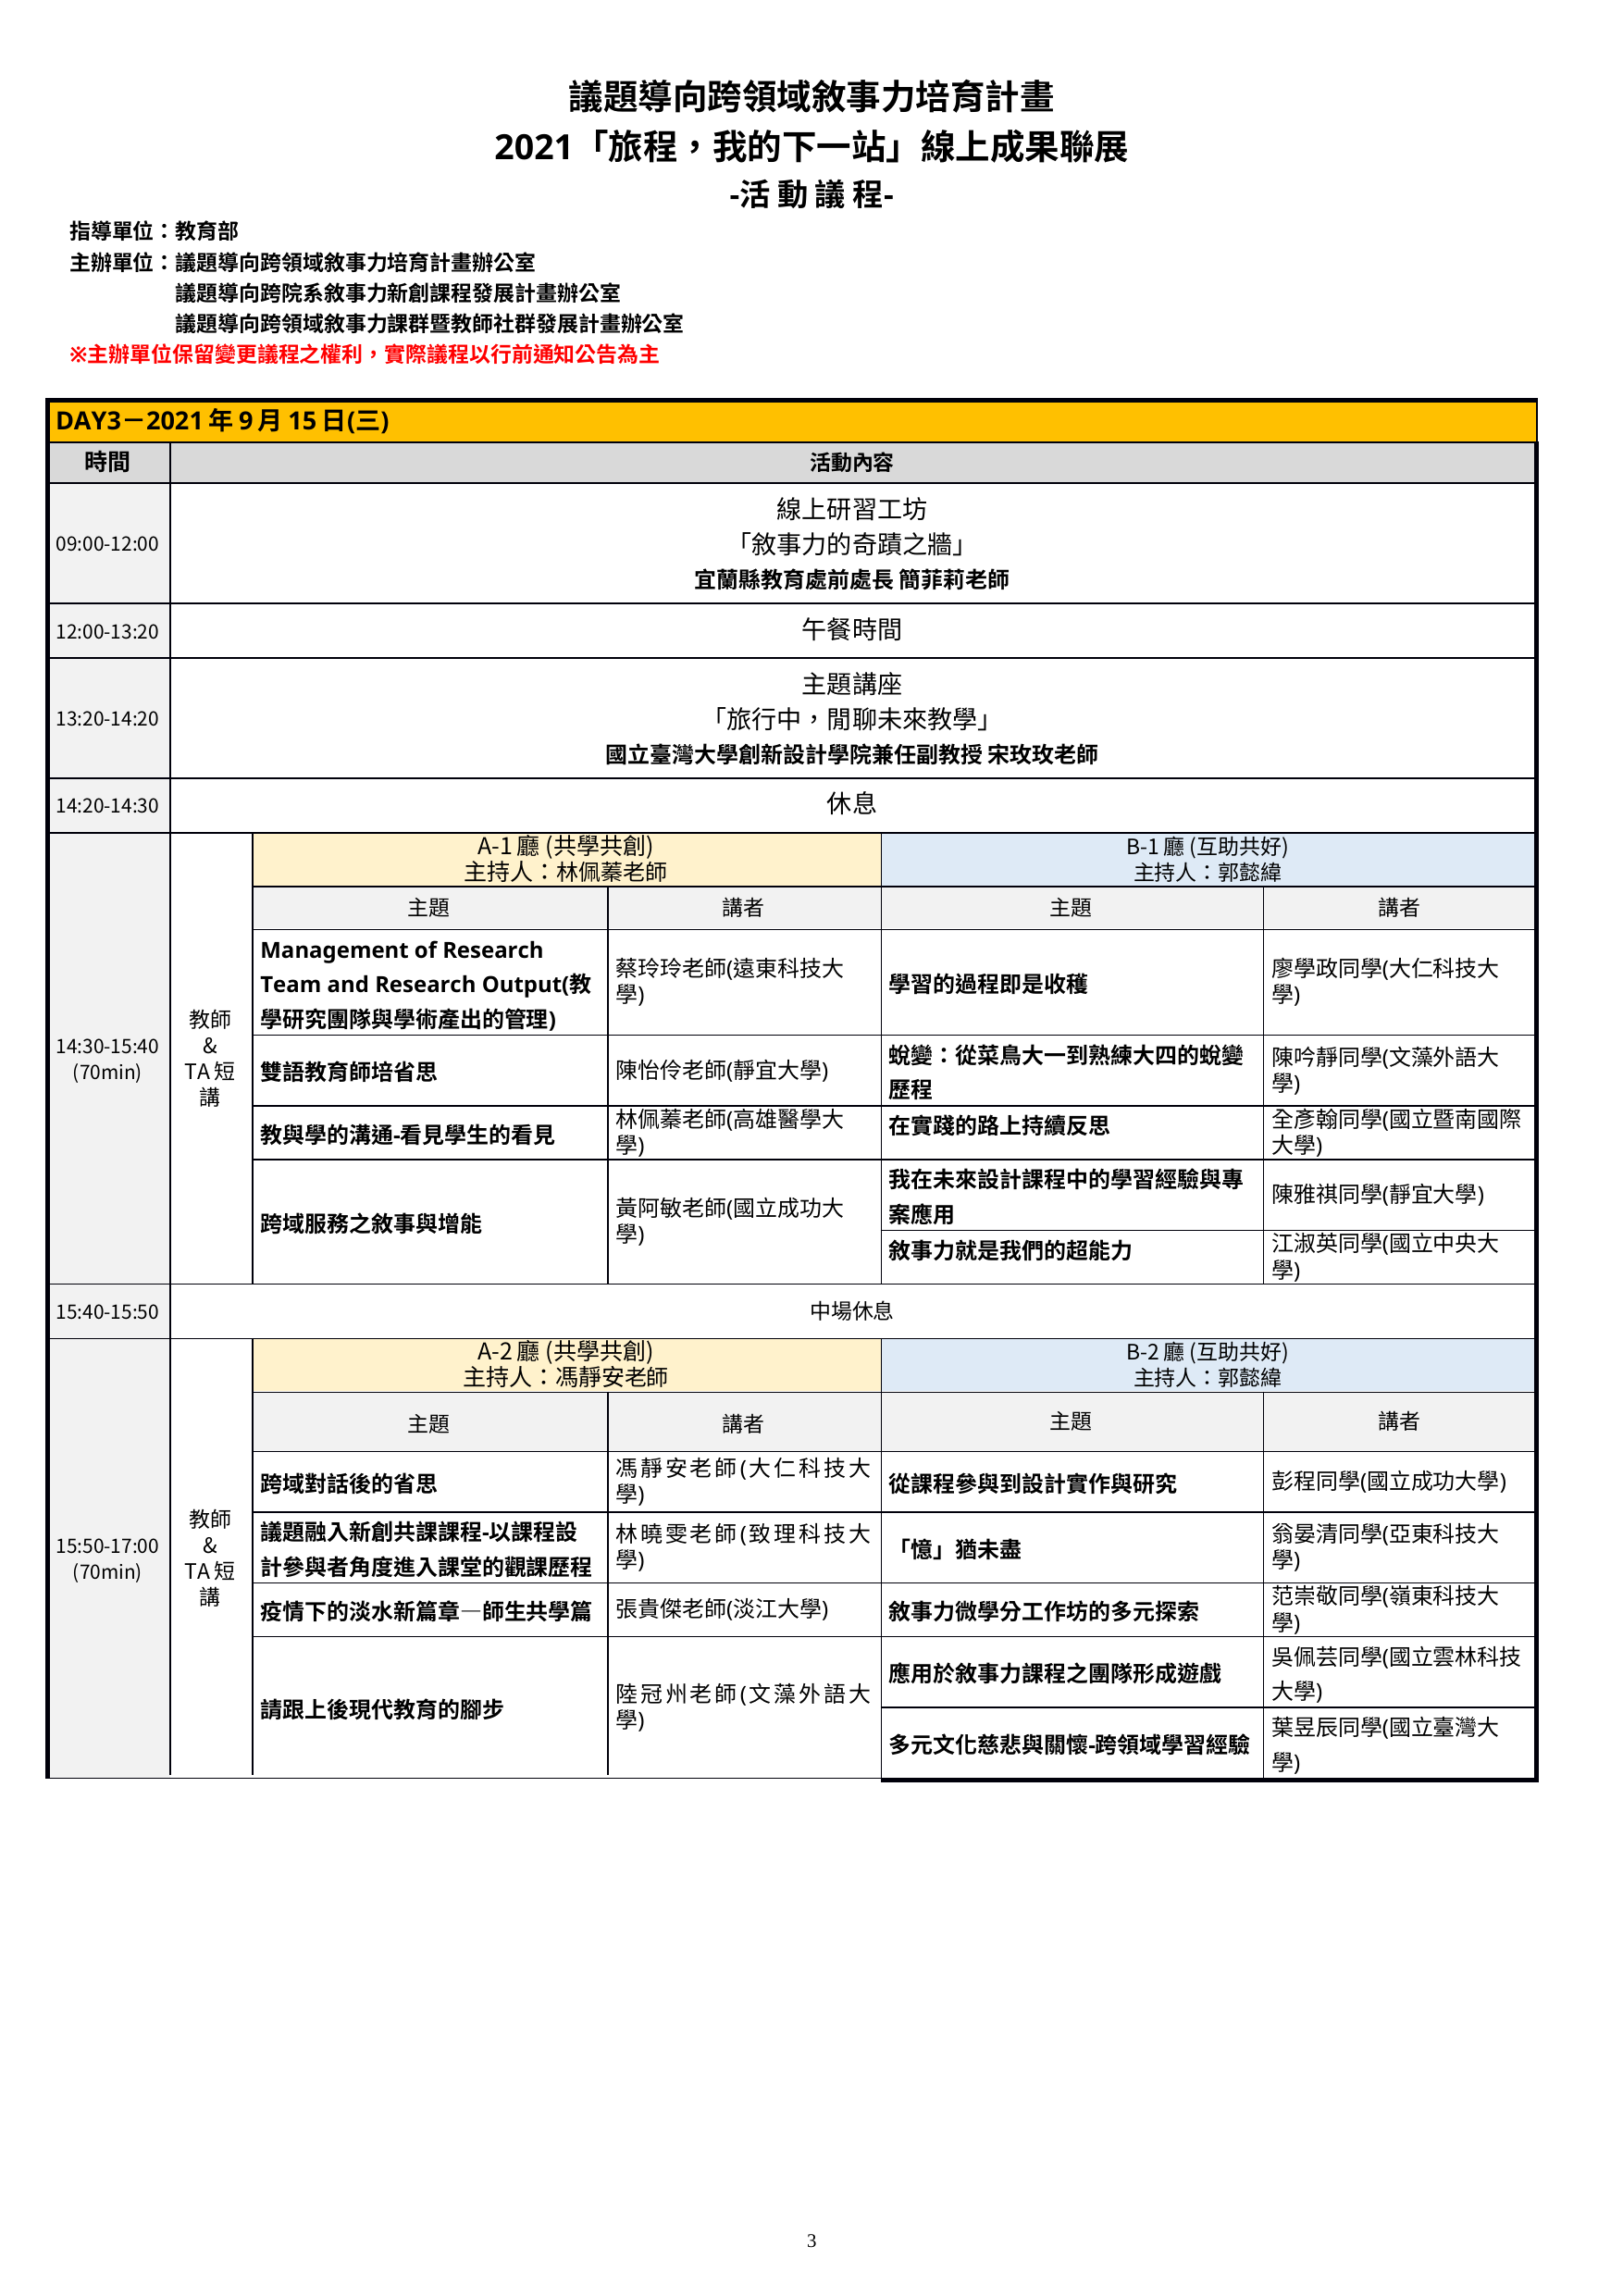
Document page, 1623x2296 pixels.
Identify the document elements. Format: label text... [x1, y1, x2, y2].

table_cell Management of Research Team and Research Output(教學研究團隊與學術產出的管理) [254, 930, 607, 1034]
table_cell 敘事力就是我們的超能力 [882, 1231, 1263, 1284]
table_cell 陳怡伶老師(靜宜大學) [609, 1036, 881, 1105]
table_cell A-2廳 (共學共創) 主持人：馮靜安老師 [254, 1339, 881, 1391]
table_cell 「憶」猶未盡 [882, 1513, 1263, 1582]
table_cell 14:30-15:40 (70min) [50, 834, 169, 1284]
table_cell 林曉雯老師(致理科技大學) [609, 1513, 881, 1582]
table_cell 時間 [50, 443, 169, 482]
table_cell 午餐時間 [171, 604, 1534, 657]
table_cell 張貴傑老師(淡江大學) [609, 1583, 881, 1636]
table_cell 陳吟靜同學(文藻外語大學) [1264, 1036, 1534, 1105]
table_cell 教與學的溝通-看見學生的看見 [254, 1107, 607, 1159]
table_header DAY3－2021年9月15日(三) [50, 403, 1536, 441]
table_cell 13:20-14:20 [50, 659, 169, 777]
table_cell 蛻變：從菜鳥大一到熟練大四的蛻變歷程 [882, 1036, 1263, 1105]
text ※主辦單位保留變更議程之權利，實際議程以行前通知公告為主 [69, 338, 1554, 368]
table_cell 我在未來設計課程中的學習經驗與專案應用 [882, 1160, 1263, 1230]
table_cell 雙語教育師培省思 [254, 1036, 607, 1105]
table_cell 主題 [254, 1393, 607, 1451]
table_cell 翁晏清同學(亞東科技大學) [1264, 1513, 1534, 1582]
table_cell 教師 & TA短講 [170, 1339, 253, 1778]
table_cell 從課程參與到設計實作與研究 [882, 1452, 1263, 1511]
table_cell 學習的過程即是收穫 [882, 930, 1263, 1034]
text 主辦單位：議題導向跨領域敘事力培育計畫辦公室 [69, 245, 1554, 277]
table_cell 主題 [882, 1393, 1263, 1451]
table_cell 敘事力微學分工作坊的多元探索 [882, 1583, 1263, 1636]
table_cell 彭程同學(國立成功大學) [1264, 1452, 1534, 1511]
table_cell 疫情下的淡水新篇章—師生共學篇 [254, 1583, 607, 1636]
table_cell 江淑英同學(國立中央大學) [1264, 1231, 1534, 1284]
table_cell 廖學政同學(大仁科技大學) [1264, 930, 1534, 1034]
table_cell 跨域服務之敘事與增能 [254, 1160, 607, 1284]
table_cell 在實踐的路上持續反思 [882, 1107, 1263, 1159]
table_cell 陳雅祺同學(靜宜大學) [1264, 1160, 1534, 1230]
text 指導單位：教育部 [69, 215, 1554, 245]
table_cell 09:00-12:00 [50, 484, 169, 602]
table_cell 活動內容 [171, 443, 1534, 482]
table_cell 主題講座 「旅行中，閒聊未來教學」 國立臺灣大學創新設計學院兼任副教授 宋玫玫老師 [171, 659, 1534, 777]
table_cell 15:40-15:50 [50, 1285, 169, 1338]
table_cell 14:20-14:30 [50, 779, 169, 832]
table_cell 范崇敬同學(嶺東科技大學) [1264, 1583, 1534, 1636]
table_cell B-1廳 (互助共好) 主持人：郭懿緯 [882, 834, 1534, 886]
table_cell B-2廳 (互助共好) 主持人：郭懿緯 [882, 1339, 1534, 1391]
table_cell 主題 [254, 887, 607, 928]
table_cell 黃阿敏老師(國立成功大學) [609, 1160, 881, 1284]
table_cell 跨域對話後的省思 [254, 1452, 607, 1511]
table_cell 馮靜安老師(大仁科技大學) [609, 1452, 881, 1511]
table_cell 議題融入新創共課課程-以課程設計參與者角度進入課堂的觀課歷程 [254, 1513, 607, 1582]
text 2021「旅程，我的下一站」線上成果聯展 [69, 119, 1554, 170]
text 議題導向跨院系敘事力新創課程發展計畫辦公室 [69, 277, 1554, 307]
table_cell 多元文化慈悲與關懷-跨領域學習經驗 [882, 1708, 1263, 1778]
table_cell 12:00-13:20 [50, 604, 169, 657]
text 議題導向跨領域敘事力課群暨教師社群發展計畫辦公室 [69, 307, 1554, 338]
table_cell 全彥翰同學(國立暨南國際大學) [1264, 1107, 1534, 1159]
table_cell 應用於敘事力課程之團隊形成遊戲 [882, 1637, 1263, 1706]
table_cell 休息 [171, 779, 1534, 832]
table_cell 講者 [609, 887, 881, 928]
table_cell 吳佩芸同學(國立雲林科技大學) [1264, 1637, 1534, 1706]
table_cell 講者 [1264, 887, 1534, 928]
text -活 動 議 程- [69, 170, 1554, 215]
table_cell 講者 [1264, 1393, 1534, 1451]
table_cell 林佩蓁老師(高雄醫學大學) [609, 1107, 881, 1159]
table_cell 葉昱辰同學(國立臺灣大學) [1264, 1708, 1534, 1778]
table_cell 線上研習工坊 「敘事力的奇蹟之牆」 宜蘭縣教育處前處長 簡菲莉老師 [171, 484, 1534, 602]
table_cell 陸冠州老師(文藻外語大學) [608, 1637, 881, 1778]
table_cell 蔡玲玲老師(遠東科技大學) [609, 930, 881, 1034]
table_cell A-1廳 (共學共創) 主持人：林佩蓁老師 [254, 834, 881, 886]
table_cell 教師 & TA短講 [171, 834, 252, 1284]
table_cell 15:50-17:00 (70min) [50, 1339, 170, 1778]
table_cell 請跟上後現代教育的腳步 [253, 1637, 608, 1778]
table_cell 主題 [882, 887, 1263, 928]
text 議題導向跨領域敘事力培育計畫 [69, 69, 1554, 119]
table_cell 中場休息 [171, 1285, 1534, 1338]
table_cell 講者 [609, 1393, 881, 1451]
